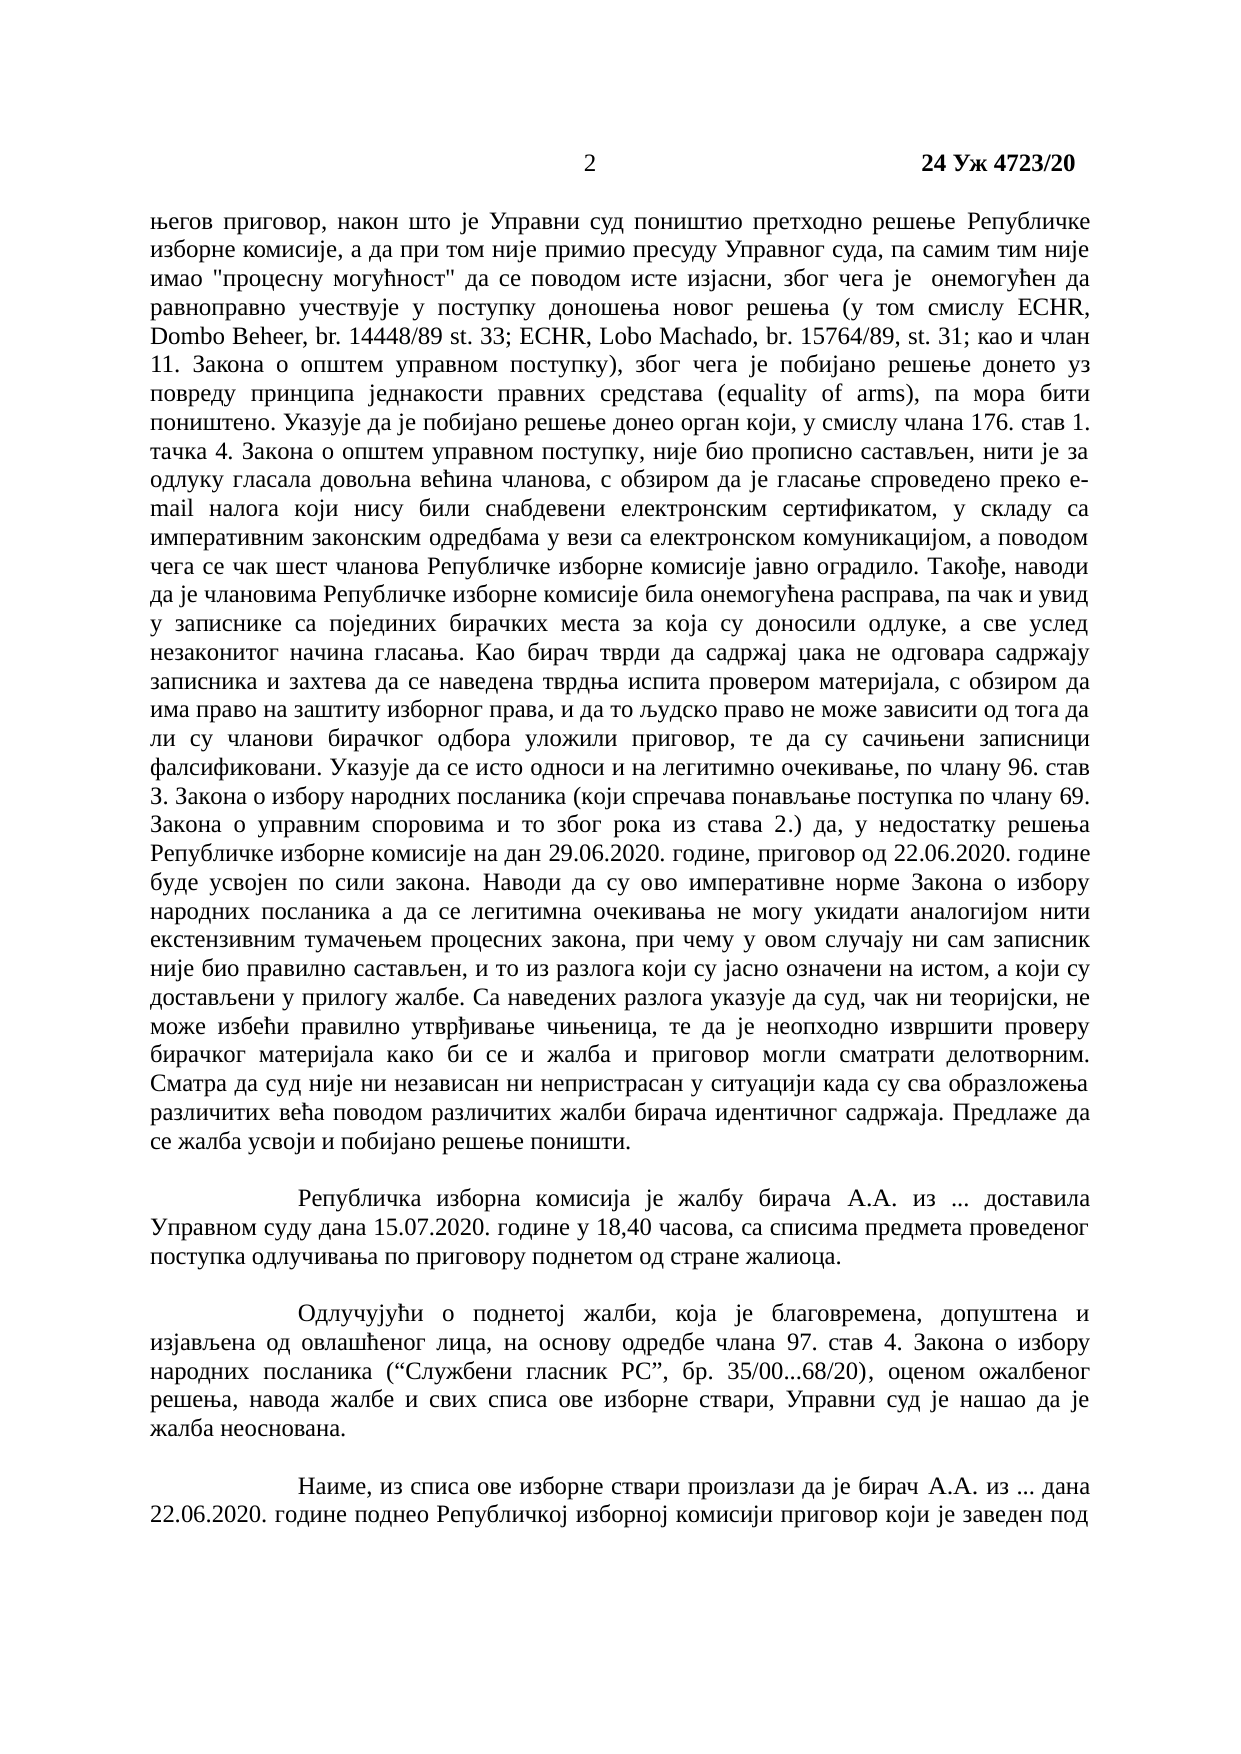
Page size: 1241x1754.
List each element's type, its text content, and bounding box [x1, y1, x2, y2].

text Републичка изборна комисија је жалбу бирача А.А. из ... доставила Управном суду дана 15.07.2020. године у 18,40 часова, са списима предмета проведеног поступка одлучивања по приговору поднетом од стране жалиоца. [150, 1183, 1090, 1269]
text Наиме, из списа ове изборне ствари произлази да је бирач А.А. из ... дана 22.06.2020. године поднео Републичкој изборној комисији приговор који је заведен под [150, 1471, 1090, 1528]
text његов приговор, након што је Управни суд поништио претходно решење Републичке изборне комисије, а да при том није примио пресуду Управног суда, па самим тим није имао "процесну могућност" да се поводом исте изјасни, због чега је онемогућен да равноправно учествује у поступку доношења новог решења (у том смислу ECHR, Dombo Beheer, br. 14448/89 st. 33; ECHR, Lobo Machado, br. 15764/89, st. 31; као и члан 11. Закона о општем управном поступку), због чега је побијано решење донето уз повреду принципа једнакости правних средстава (equality of arms), па мора бити поништено. Указује да је побијано решење донео орган који, у смислу члана 176. став 1. тачка 4. Закона о општем управном поступку, није био прописно састављен, нити је за одлуку гласала довољна већина чланова, с обзиром да је гласање спроведено преко e-mail налога који нису били снабдевени електронским сертификатом, у складу са императивним законским одредбама у вези са електронском комуникацијом, а поводом чега се чак шест чланова Републичке изборне комисије јавно оградило. Такође, наводи да је члановима Републичке изборне комисије била онемогућена расправа, па чак и увид у записнике са појединих бирачких места за која су доносили одлуке, а све услед незаконитог начина гласања. Као бирач тврди да садржај џака не одговара садржају записника и захтева да се наведена тврдња испита провером материјала, с обзиром да има право на заштиту изборног права, и да то људско право не може зависити од тога да ли су чланови бирачког одбора уложили приговор, те да су сачињени записници фалсификовани. Указује да се исто односи и на легитимно очекивање, по члану 96. став З. Закона о избору народних посланика (који спречава понављање поступка по члану 69. Закона о управним споровима и то због рока из става 2.) да, у недостатку решења Републичке изборне комисије на дан 29.06.2020. године, приговор од 22.06.2020. године буде усвојен по сили закона. Наводи да су ово императивне норме Закона о избору народних посланика а да се легитимна очекивања не могу укидати аналогијом нити екстензивним тумачењем процесних закона, при чему у овом случају ни сам записник није био правилно састављен, и то из разлога који су јасно означени на истом, а који су достављени у прилогу жалбе. Са наведених разлога указује да суд, чак ни теоријски, не може избећи правилно утврђивање чињеница, те да је неопходно извршити проверу бирачког материјала како би се и жалба и приговор могли сматрати делотворним. Сматра да суд није ни независан ни непристрасан у ситуацији када су сва образложења различитих већа поводом различитих жалби бирача идентичног садржаја. Предлаже да се жалба усвоји и побијано решење поништи. [150, 206, 1090, 1154]
text Одлучујући о поднетој жалби, која је благовремена, допуштена и изјављена од овлашћеног лица, на основу одредбе члана 97. став 4. Закона о избору народних посланика (“Службени гласник РС”, бр. 35/00...68/20), оценом ожалбеног решења, навода жалбе и свих списа ове изборне ствари, Управни суд је нашао да је жалба неоснована. [150, 1298, 1090, 1442]
